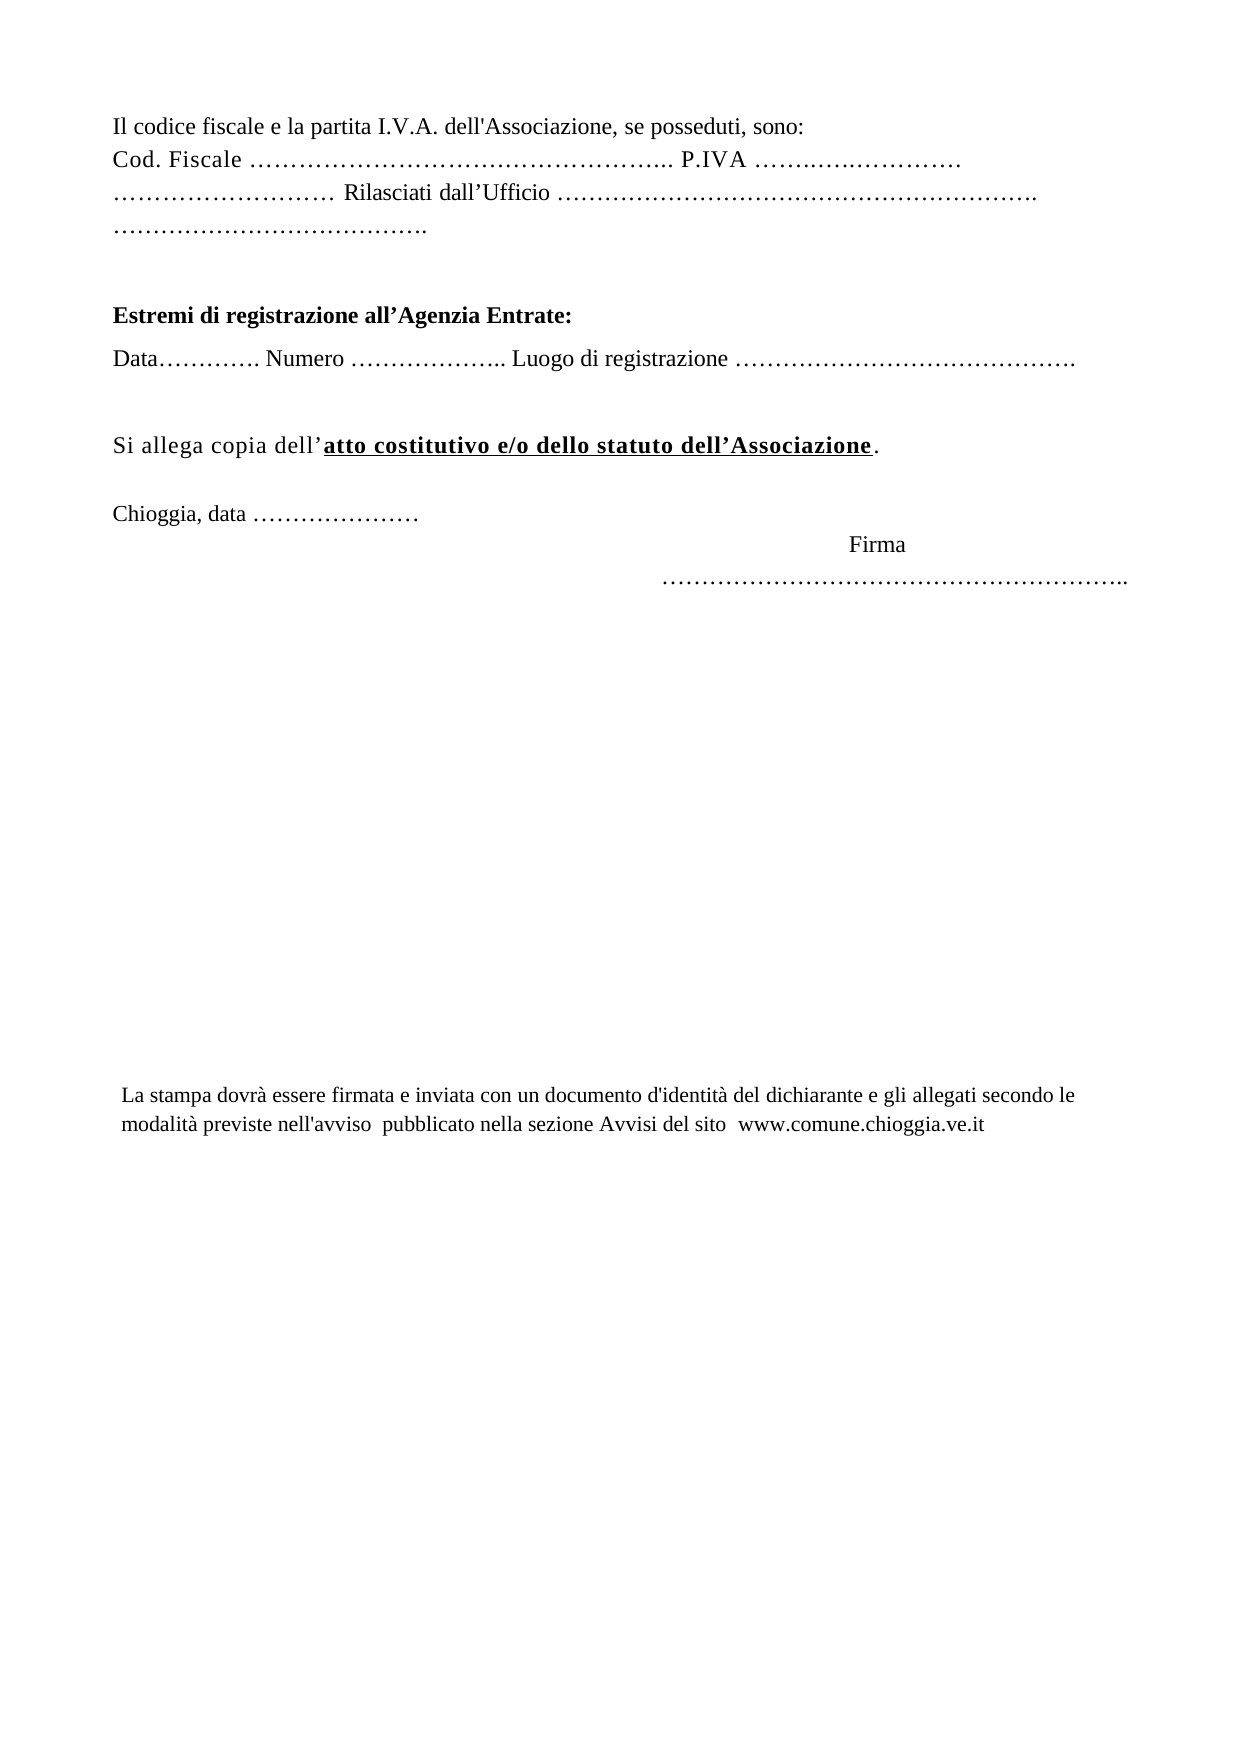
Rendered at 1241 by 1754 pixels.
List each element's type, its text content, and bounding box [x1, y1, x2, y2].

text Chioggia, data ………………… [112, 499, 1140, 527]
text Estremi di registrazione all’Agenzia Entrate: [113, 301, 1140, 329]
text Firma [849, 530, 1140, 558]
text La stampa dovrà essere firmata e inviata con un documento d'identità del dichiarante e gli allegati secondo le modalità previste nell'avviso pubblicato nella sezione Avvisi del sito www.comune.chioggia.ve.it [121, 1082, 1140, 1136]
text ………………………………………………….. [661, 562, 1140, 590]
text Si allega copia dell’atto costitutivo e/o dello statuto dell’Associazione. [113, 430, 1140, 458]
text Il codice fiscale e la partita I.V.A. dell'Associazione, se posseduti, sono: [112, 112, 1140, 140]
text Data…………. Numero ……………….. Luogo di registrazione ……………………………………. [113, 344, 1140, 372]
text Cod. Fiscale ………………………….………………... P.IVA ……..…..………….……………………… Rilasciati dall’Ufficio …………………………………………………….…………………………………. [112, 144, 1128, 238]
